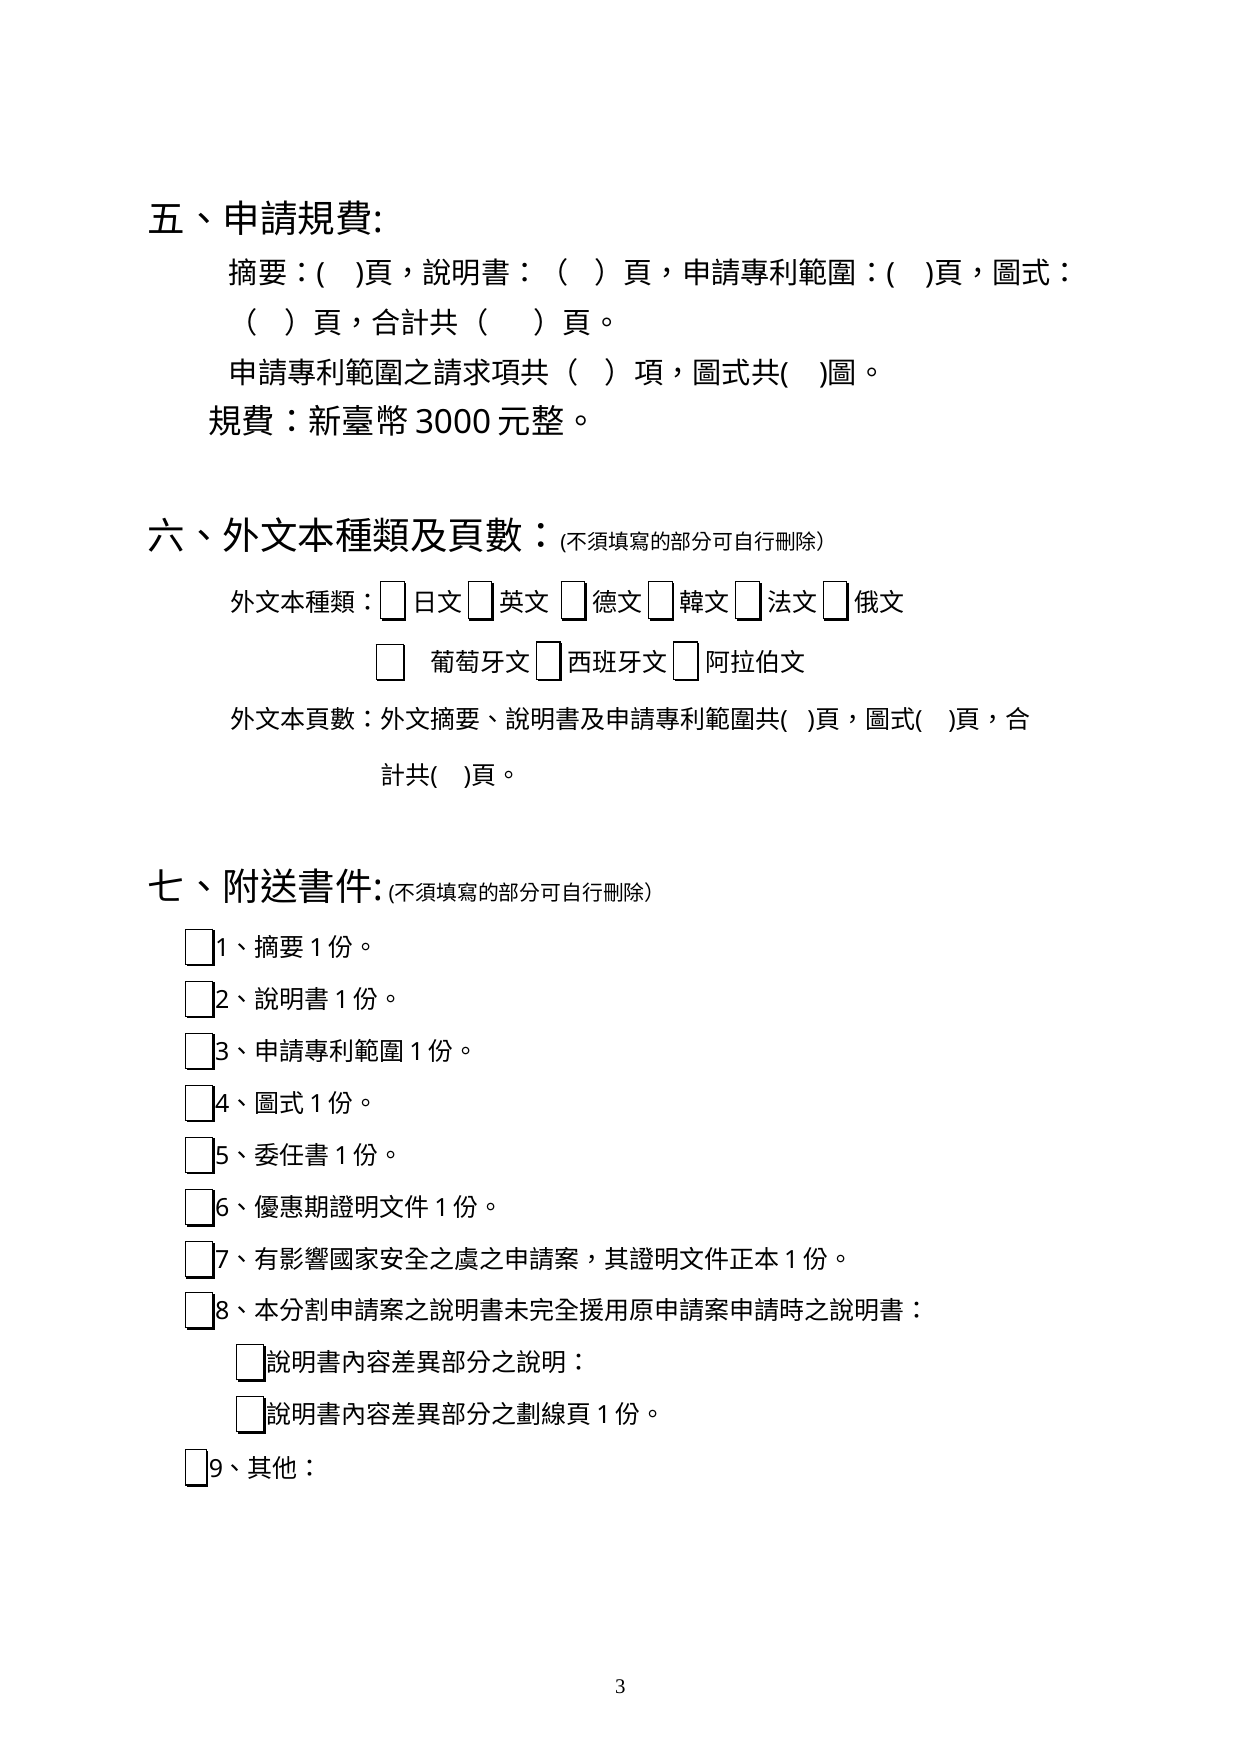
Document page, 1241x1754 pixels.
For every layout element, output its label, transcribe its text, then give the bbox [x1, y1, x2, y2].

text 申請專利範圍之請求項共（ ）項，圖式共( )圖。 [229, 343, 1092, 393]
text 六、外文本種類及頁數：(不須填寫的部分可自行刪除） [148, 508, 1092, 560]
text 5、委任書1份。 [185, 1130, 1081, 1172]
text 9、其他： [185, 1443, 1081, 1484]
text 6、優惠期證明文件1份。 [185, 1182, 1081, 1224]
text 說明書內容差異部分之劃線頁1份。 [236, 1391, 1081, 1432]
text 3、申請專利範圍1份。 [185, 1026, 1081, 1068]
text 1、摘要1份。 [185, 922, 1081, 963]
text 外文本種類： 日文 英文 德文 韓文 法文 俄文 [230, 573, 1092, 621]
text 2、說明書1份。 [185, 974, 1081, 1016]
text 七、附送書件: (不須填寫的部分可自行刪除） [148, 857, 1092, 911]
text 說明書內容差異部分之說明： [236, 1338, 1081, 1380]
text 外文本頁數：外文摘要、說明書及申請專利範圍共( )頁，圖式( )頁，合 [230, 693, 1092, 737]
text 4、圖式1份。 [185, 1078, 1081, 1120]
text 7、有影響國家安全之虞之申請案，其證明文件正本1份。 [185, 1234, 1081, 1276]
text 五、申請規費: [148, 189, 1087, 243]
text 摘要：( )頁，說明書：（ ）頁，申請專利範圍：( )頁，圖式：（ ）頁，合計共（ ）頁。 [229, 243, 1092, 343]
text 葡萄牙文 西班牙文 阿拉伯文 [148, 633, 1092, 681]
text 規費：新臺幣3000元整。 [185, 393, 1092, 443]
text 計共( )頁。 [380, 750, 1092, 793]
text 8、本分割申請案之說明書未完全援用原申請案申請時之說明書： [185, 1286, 1081, 1328]
